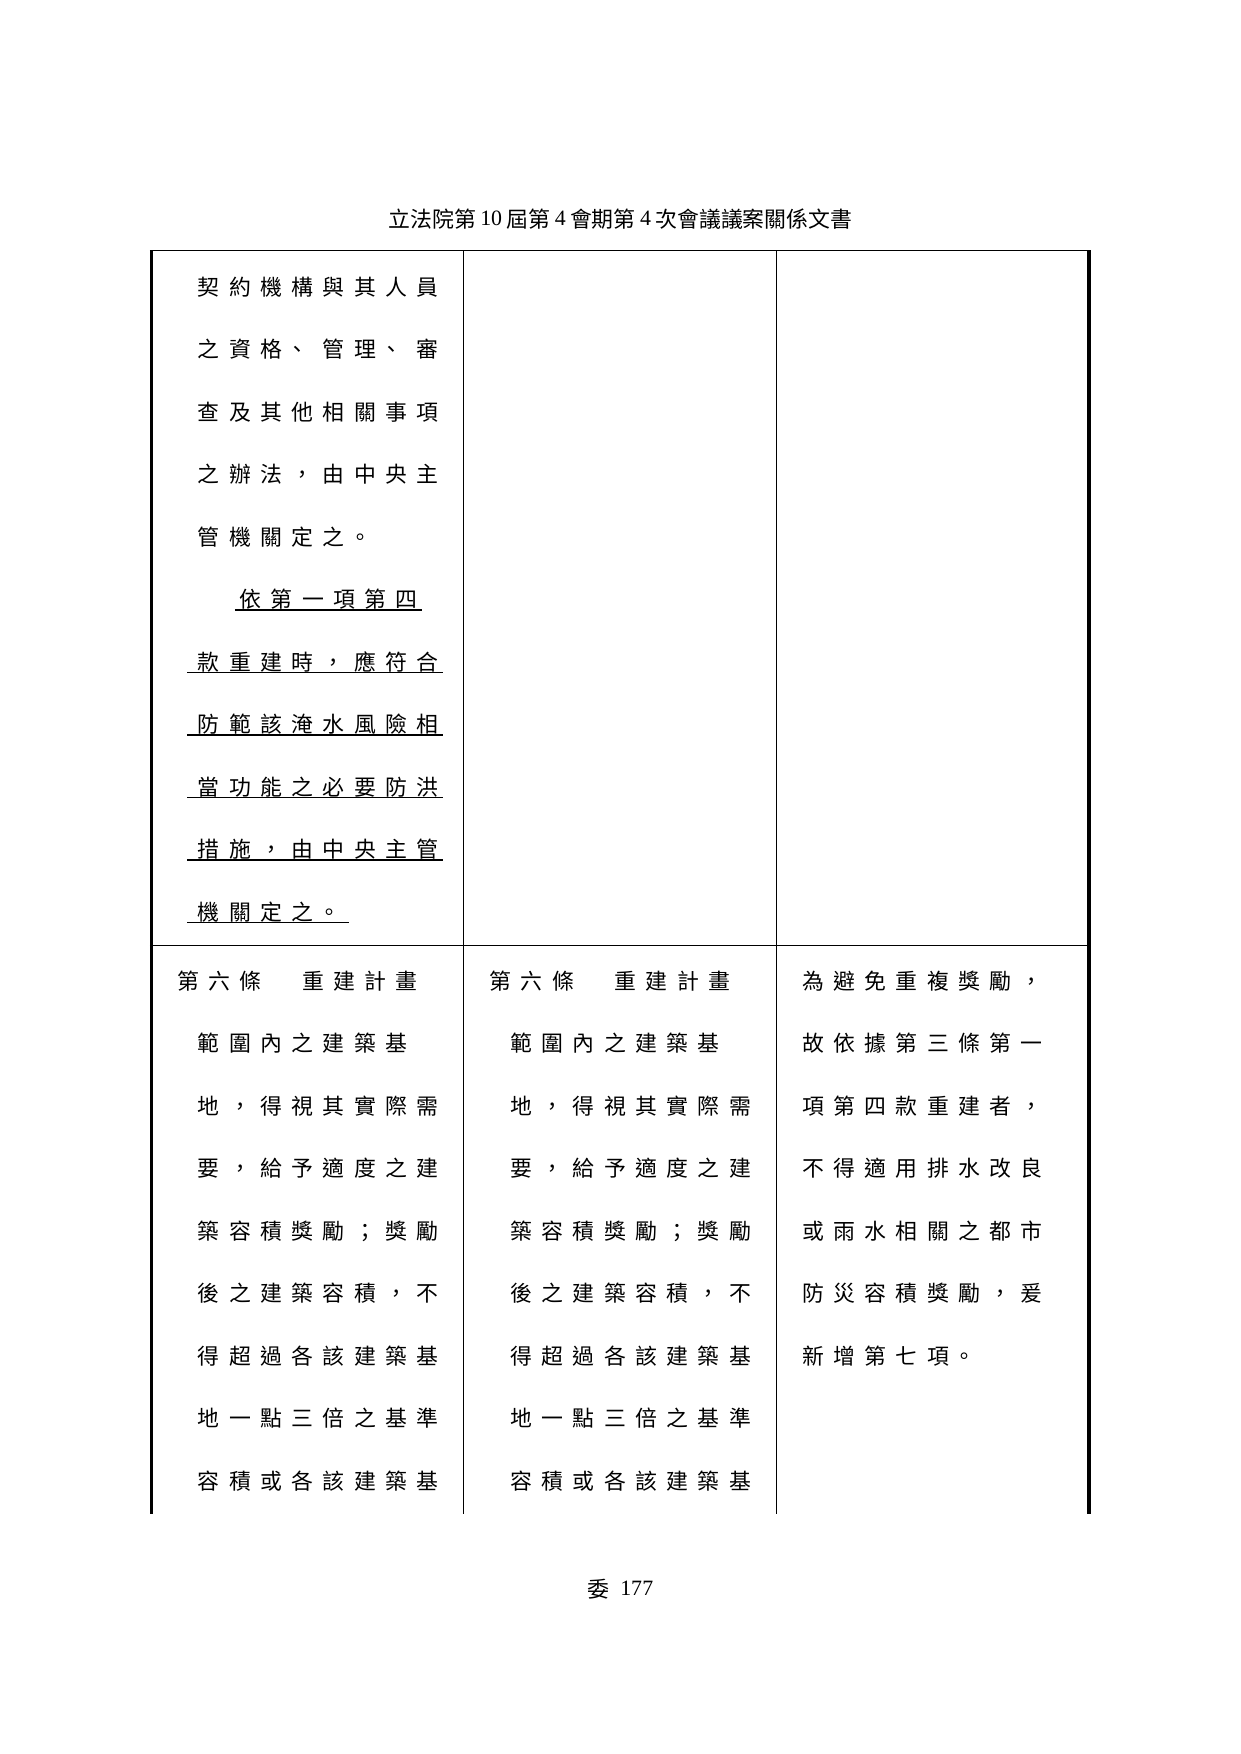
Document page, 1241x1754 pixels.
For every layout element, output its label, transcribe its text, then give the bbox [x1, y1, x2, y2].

table_cell 為避免重複獎勵，故依據第三條第一項第四款重建者，不得適用排水改良或雨水相關之都市防災容積獎勵，爰新增第七項。 [777, 946, 1087, 1514]
table_cell 契約機構與其人員之資格、管理、審查及其他相關事項之辦法，由中央主管機關定之。 依第一項第四款重建時，應符合防範該淹水風險相當功能之必要防洪措施，由中央主管機關定之。 [153, 251, 463, 944]
table_cell [464, 251, 776, 944]
table_cell 第六條 重建計畫範圍內之建築基地，得視其實際需要，給予適度之建築容積獎勵；獎勵後之建築容積，不得超過各該建築基地一點三倍之基準容積或各該建築基 [153, 946, 463, 1514]
table_cell [777, 251, 1087, 944]
table_cell 第六條 重建計畫範圍內之建築基地，得視其實際需要，給予適度之建築容積獎勵；獎勵後之建築容積，不得超過各該建築基地一點三倍之基準容積或各該建築基 [464, 946, 776, 1514]
